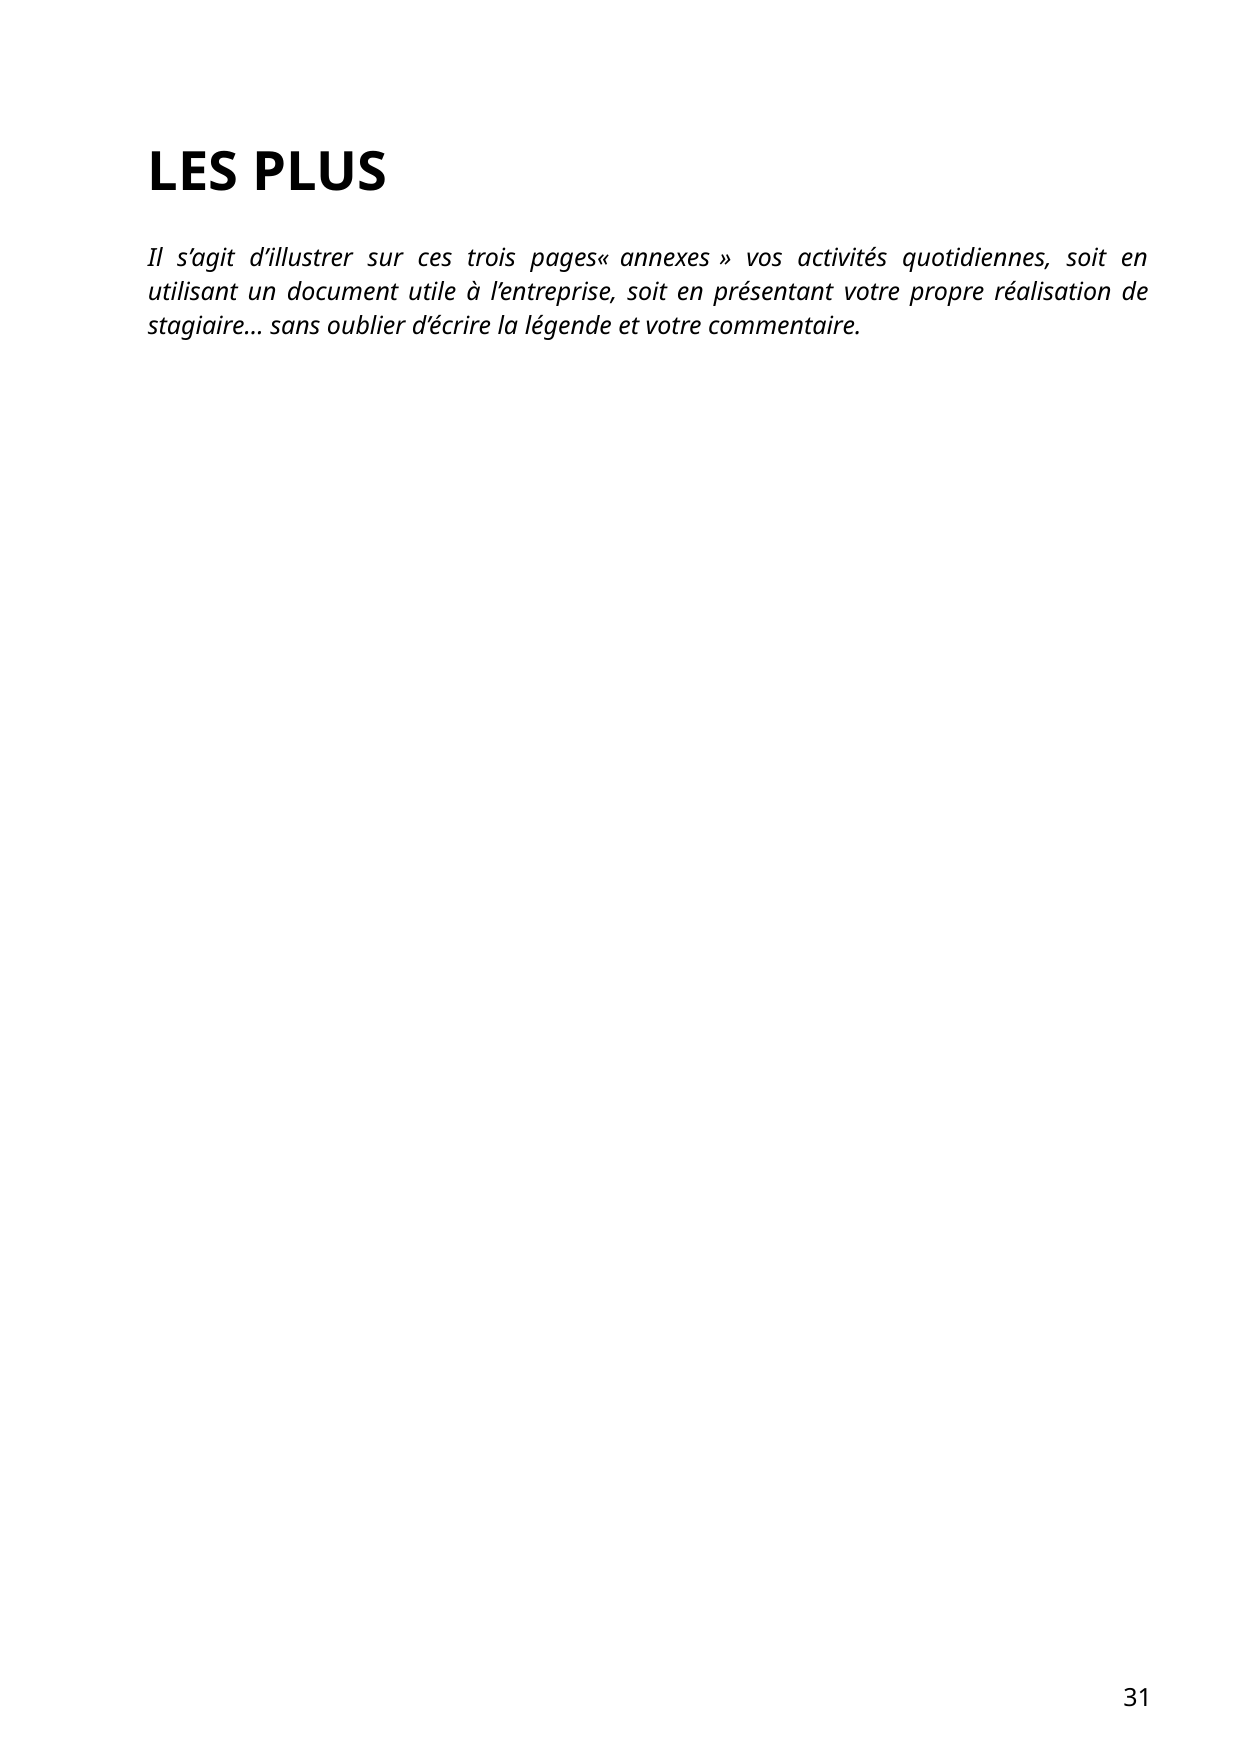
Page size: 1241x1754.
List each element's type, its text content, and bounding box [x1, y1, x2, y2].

text Il s’agit d’illustrer sur ces trois pages« annexes » vos activités quotidiennes, soit en utilisant un document utile à l’entreprise, soit en présentant votre propre réalisation de stagiaire… sans oublier d’écrire la légende et votre commentaire. [148, 240, 1152, 342]
text LES PLUS [148, 132, 1152, 206]
